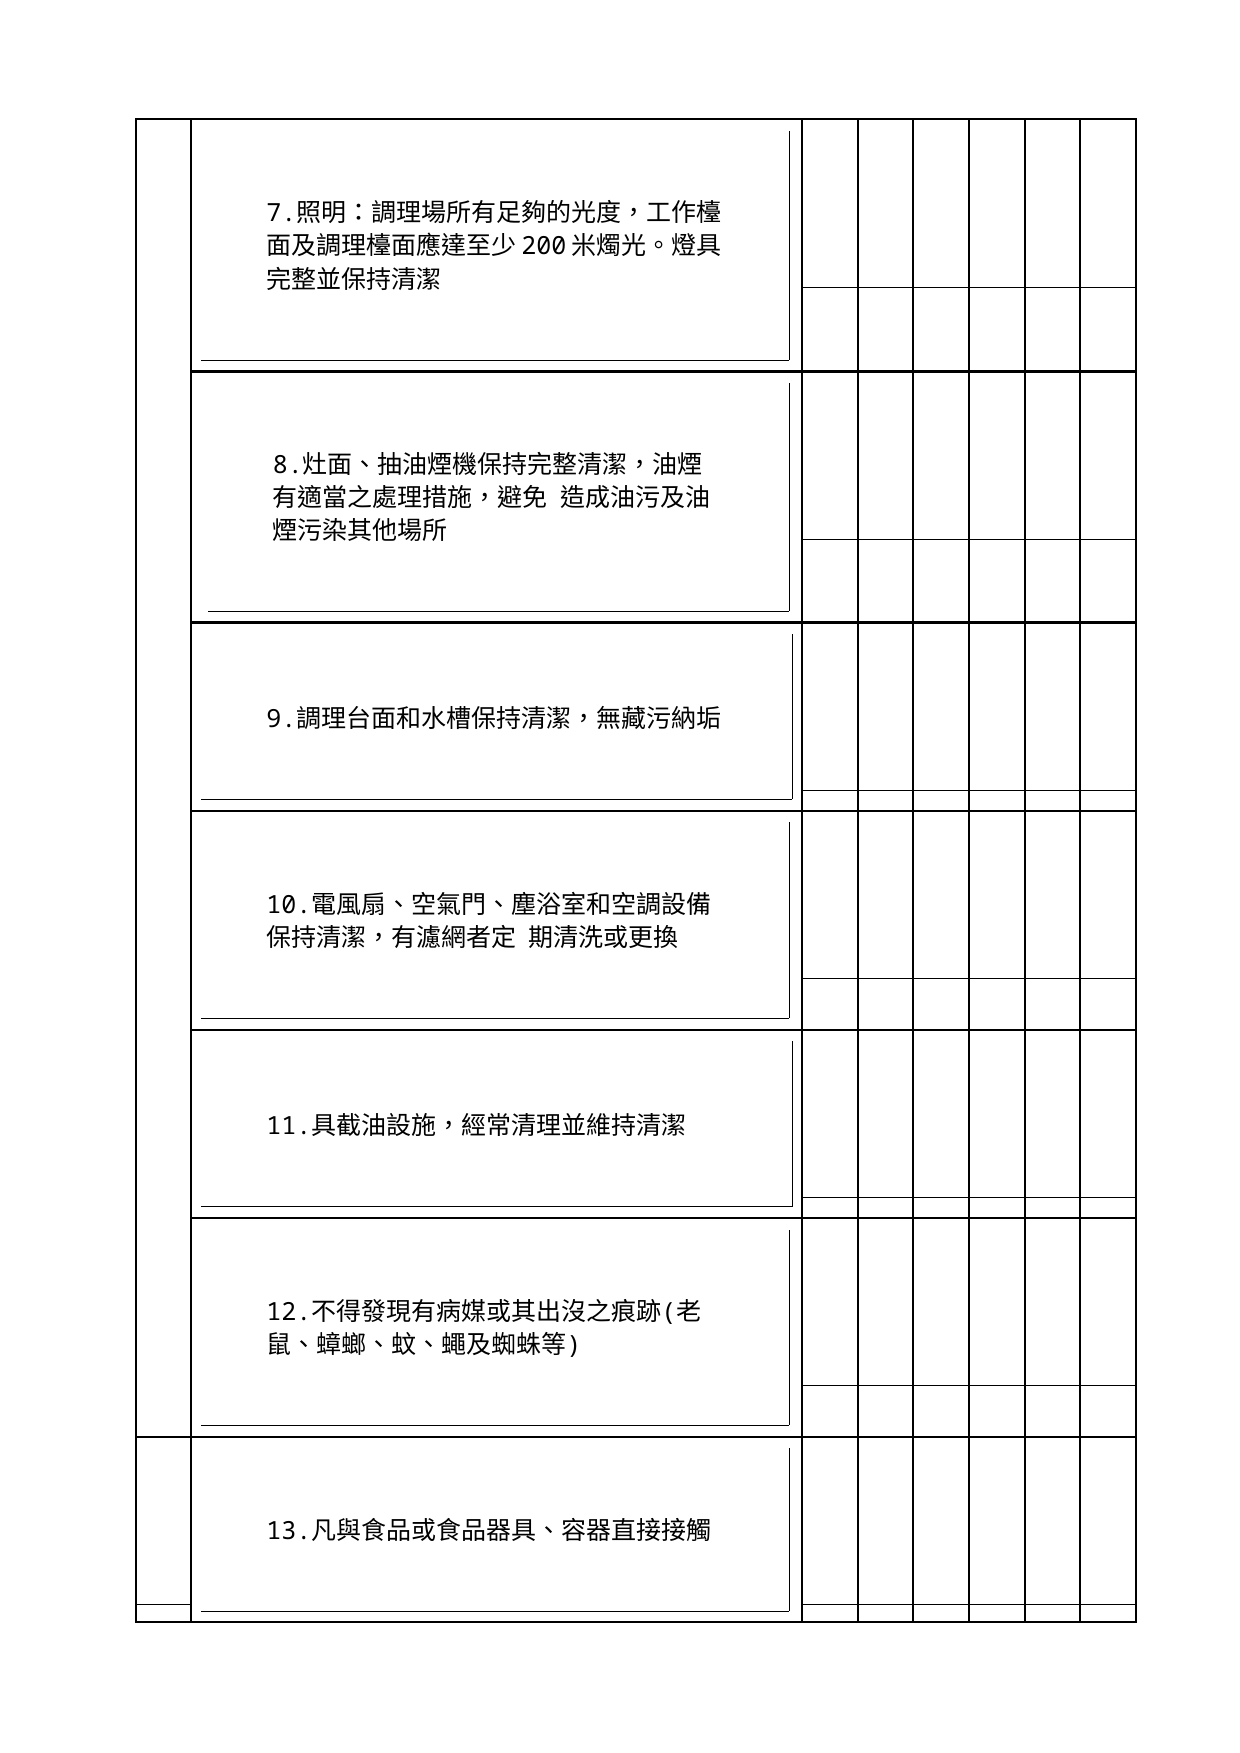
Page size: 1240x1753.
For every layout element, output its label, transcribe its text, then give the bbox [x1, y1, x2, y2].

table_cell [914, 1605, 968, 1621]
table_cell [859, 1198, 912, 1217]
table_cell [803, 1605, 857, 1621]
table_cell [914, 1386, 968, 1436]
table_cell [1081, 288, 1135, 370]
table_cell [914, 812, 968, 978]
table_cell [1081, 979, 1135, 1029]
table_cell [970, 1386, 1024, 1436]
table_cell [859, 1386, 912, 1436]
table_cell [970, 1438, 1024, 1604]
table_cell [970, 791, 1024, 810]
table_cell [1081, 624, 1135, 790]
table_cell [859, 1605, 912, 1621]
table_cell [1026, 120, 1079, 287]
table_cell [1026, 1219, 1079, 1385]
table_cell [1081, 1031, 1135, 1197]
table_cell 調 理 場 所 環 境 [137, 120, 190, 1436]
table_cell [914, 540, 968, 621]
table_cell [859, 812, 912, 978]
table_cell [803, 791, 857, 810]
table_cell [1026, 1386, 1079, 1436]
table_cell [859, 120, 912, 287]
table_cell [970, 1031, 1024, 1197]
table_cell [803, 812, 857, 978]
table_cell [914, 1219, 968, 1385]
table_cell [1081, 1386, 1135, 1436]
table_cell [914, 1198, 968, 1217]
table_cell [1081, 791, 1135, 810]
table_cell [1026, 979, 1079, 1029]
table_cell [970, 1605, 1024, 1621]
table_cell [914, 1031, 968, 1197]
table_cell [1026, 373, 1079, 539]
table_cell [1026, 1198, 1079, 1217]
table_cell [803, 288, 857, 370]
table_cell [970, 979, 1024, 1029]
table_cell [1081, 1219, 1135, 1385]
table_cell [914, 979, 968, 1029]
table_cell [1081, 373, 1135, 539]
table_cell [859, 1219, 912, 1385]
table_cell 12.不得發現有病媒或其出沒之痕跡(老鼠、蟑螂、蚊、蠅及蜘蛛等) [192, 1219, 801, 1436]
table_cell [803, 624, 857, 790]
table_cell [1026, 1605, 1079, 1621]
table_cell [970, 1219, 1024, 1385]
table_cell [914, 120, 968, 287]
table_cell [970, 1198, 1024, 1217]
table_cell [137, 1605, 190, 1621]
table_cell 13.凡與食品或食品器具、容器直接接觸 [192, 1438, 801, 1621]
table_cell [1026, 791, 1079, 810]
table_cell [1026, 288, 1079, 370]
table_cell [859, 1031, 912, 1197]
table_cell [970, 373, 1024, 539]
table_cell [1081, 812, 1135, 978]
table_cell [803, 1438, 857, 1604]
table_cell [803, 373, 857, 539]
table_cell 8.灶面、抽油煙機保持完整清潔，油煙有適當之處理措施，避免 造成油污及油煙污染其他場所 [192, 373, 801, 621]
table_cell [914, 624, 968, 790]
table_cell [803, 1386, 857, 1436]
table_cell [914, 288, 968, 370]
table_cell [914, 1438, 968, 1604]
table_cell [859, 1438, 912, 1604]
table_cell [137, 1438, 190, 1604]
table_cell [1081, 1605, 1135, 1621]
table_cell [970, 624, 1024, 790]
table_cell [1026, 624, 1079, 790]
table_cell [859, 288, 912, 370]
table_cell [859, 791, 912, 810]
table_cell [914, 791, 968, 810]
table_cell 11.具截油設施，經常清理並維持清潔 [192, 1031, 801, 1217]
table_cell [859, 624, 912, 790]
table_cell [859, 373, 912, 539]
table_cell 9.調理台面和水槽保持清潔，無藏污納垢 [192, 624, 801, 810]
table_cell [859, 540, 912, 621]
table_cell 7.照明：調理場所有足夠的光度，工作檯面及調理檯面應達至少200米燭光。燈具完整並保持清潔 [192, 120, 801, 370]
table_cell [1081, 120, 1135, 287]
table_cell [970, 540, 1024, 621]
table_cell [803, 1198, 857, 1217]
table_cell [1081, 1438, 1135, 1604]
table_cell [803, 120, 857, 287]
table_cell [1081, 540, 1135, 621]
table_cell [970, 288, 1024, 370]
table_cell [803, 1219, 857, 1385]
table_cell [1026, 1438, 1079, 1604]
table_cell [803, 979, 857, 1029]
table_cell [1026, 1031, 1079, 1197]
table_cell [1026, 540, 1079, 621]
table_cell [1026, 812, 1079, 978]
table_cell [970, 120, 1024, 287]
table_cell [803, 540, 857, 621]
table_cell [970, 812, 1024, 978]
table_cell [859, 979, 912, 1029]
table_cell 10.電風扇、空氣門、塵浴室和空調設備保持清潔，有濾網者定 期清洗或更換 [192, 812, 801, 1029]
table_cell [1081, 1198, 1135, 1217]
table_cell [803, 1031, 857, 1197]
table_cell [914, 373, 968, 539]
